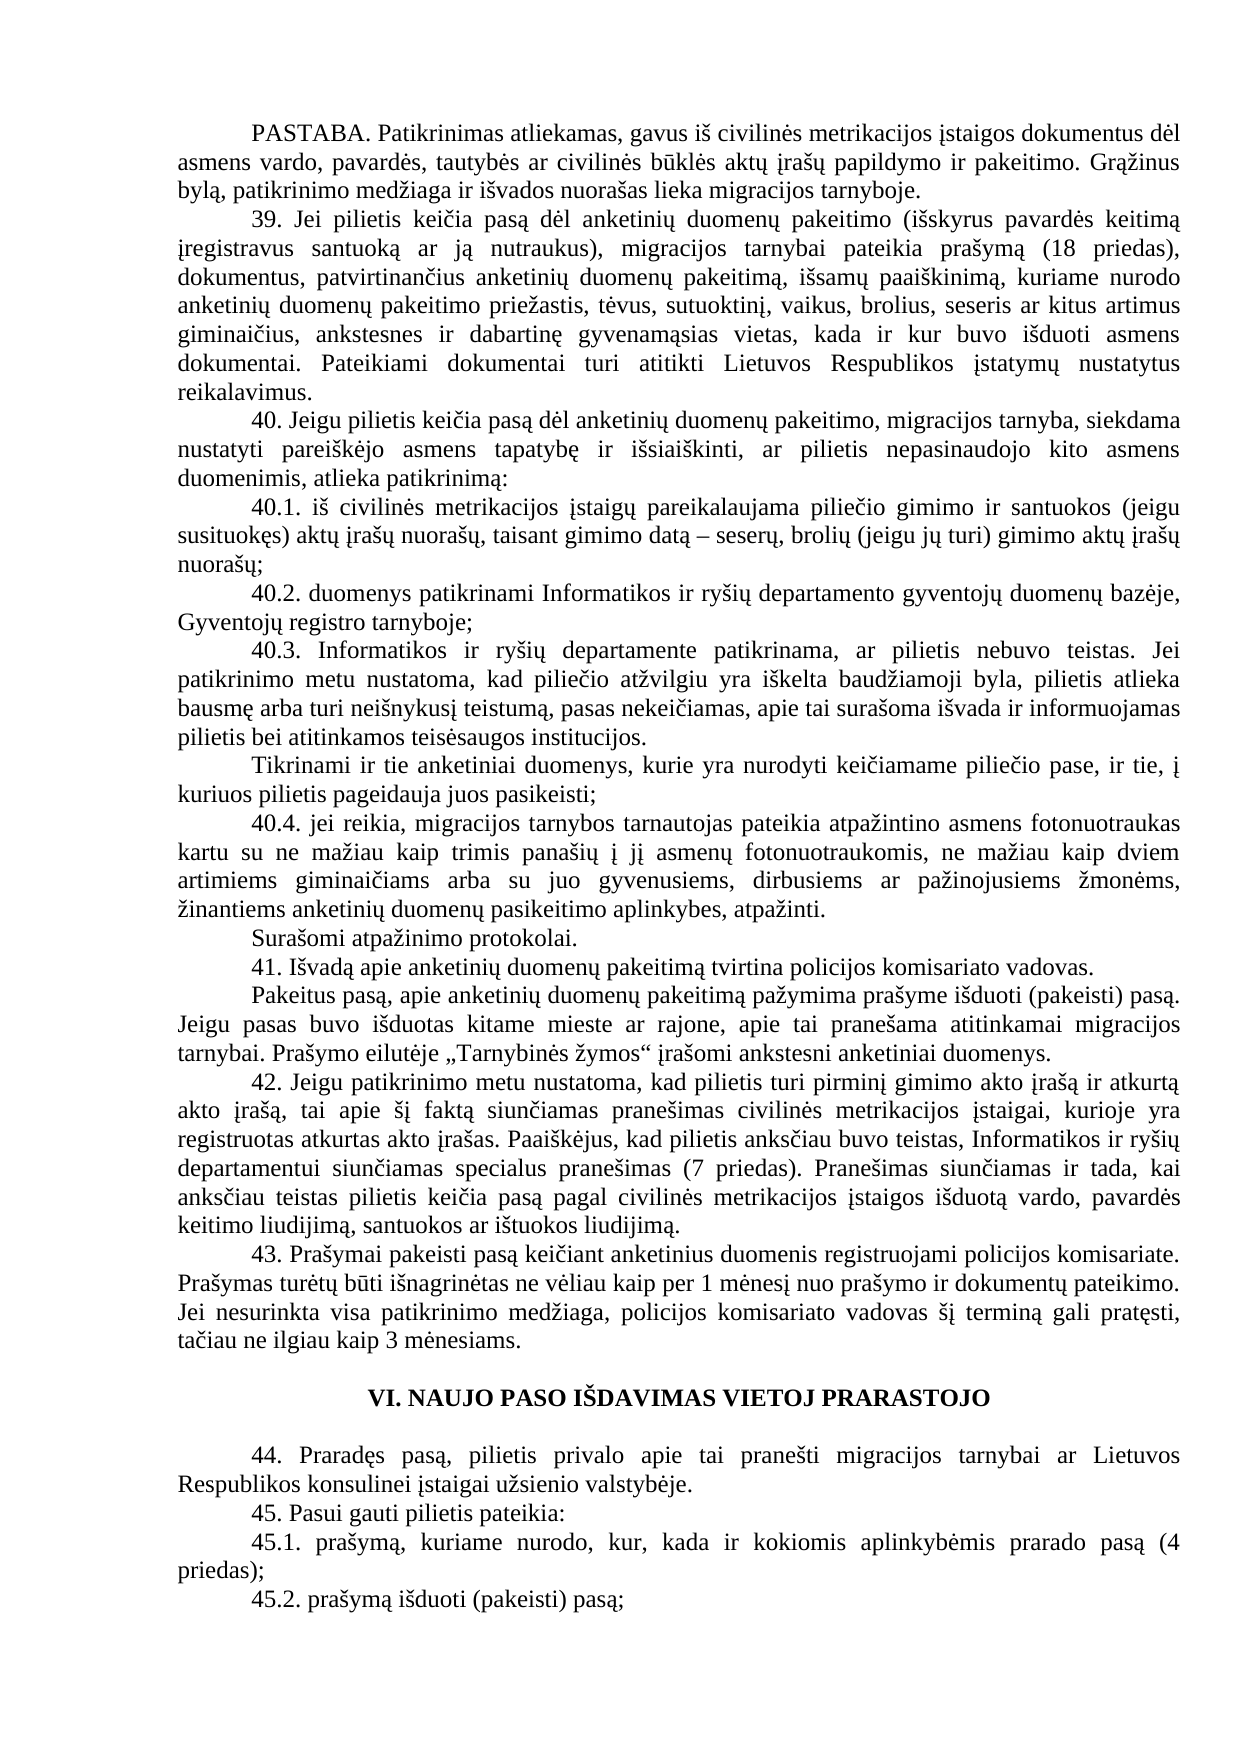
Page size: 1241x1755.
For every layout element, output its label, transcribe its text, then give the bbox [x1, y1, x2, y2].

text 43. Prašymai pakeisti pasą keičiant anketinius duomenis registruojami policijos komisariate. Prašymas turėtų būti išnagrinėtas ne vėliau kaip per 1 mėnesį nuo prašymo ir dokumentų pateikimo. Jei nesurinkta visa patikrinimo medžiaga, policijos komisariato vadovas šį terminą gali pratęsti, tačiau ne ilgiau kaip 3 mėnesiams. [177, 1239, 1181, 1354]
text 40.3. Informatikos ir ryšių departamente patikrinama, ar pilietis nebuvo teistas. Jei patikrinimo metu nustatoma, kad piliečio atžvilgiu yra iškelta baudžiamoji byla, pilietis atlieka bausmę arba turi neišnykusį teistumą, pasas nekeičiamas, apie tai surašoma išvada ir informuojamas pilietis bei atitinkamos teisėsaugos institucijos. [177, 636, 1181, 751]
text 44. Praradęs pasą, pilietis privalo apie tai pranešti migracijos tarnybai ar Lietuvos Respublikos konsulinei įstaigai užsienio valstybėje. [177, 1441, 1181, 1498]
text PASTABA. Patikrinimas atliekamas, gavus iš civilinės metrikacijos įstaigos dokumentus dėl asmens vardo, pavardės, tautybės ar civilinės būklės aktų įrašų papildymo ir pakeitimo. Grąžinus bylą, patikrinimo medžiaga ir išvados nuorašas lieka migracijos tarnyboje. [177, 118, 1181, 204]
text Pakeitus pasą, apie anketinių duomenų pakeitimą pažymima prašyme išduoti (pakeisti) pasą. Jeigu pasas buvo išduotas kitame mieste ar rajone, apie tai pranešama atitinkamai migracijos tarnybai. Prašymo eilutėje „Tarnybinės žymos“ įrašomi ankstesni anketiniai duomenys. [177, 981, 1181, 1067]
text 45.2. prašymą išduoti (pakeisti) pasą; [177, 1584, 1181, 1613]
text 40.2. duomenys patikrinami Informatikos ir ryšių departamento gyventojų duomenų bazėje, Gyventojų registro tarnyboje; [177, 578, 1181, 636]
text 41. Išvadą apie anketinių duomenų pakeitimą tvirtina policijos komisariato vadovas. [177, 952, 1181, 981]
text Tikrinami ir tie anketiniai duomenys, kurie yra nurodyti keičiamame piliečio pase, ir tie, į kuriuos pilietis pageidauja juos pasikeisti; [177, 751, 1181, 808]
text Surašomi atpažinimo protokolai. [177, 923, 1181, 952]
text VI. NAUJO PASO IŠDAVIMAS VIETOJ PRARASTOJO [177, 1383, 1181, 1412]
text 40.4. jei reikia, migracijos tarnybos tarnautojas pateikia atpažintino asmens fotonuotraukas kartu su ne mažiau kaip trimis panašių į jį asmenų fotonuotraukomis, ne mažiau kaip dviem artimiems giminaičiams arba su juo gyvenusiems, dirbusiems ar pažinojusiems žmonėms, žinantiems anketinių duomenų pasikeitimo aplinkybes, atpažinti. [177, 808, 1181, 923]
text 45. Pasui gauti pilietis pateikia: [177, 1498, 1181, 1527]
text 40.1. iš civilinės metrikacijos įstaigų pareikalaujama piliečio gimimo ir santuokos (jeigu susituokęs) aktų įrašų nuorašų, taisant gimimo datą – seserų, brolių (jeigu jų turi) gimimo aktų įrašų nuorašų; [177, 492, 1181, 578]
text 45.1. prašymą, kuriame nurodo, kur, kada ir kokiomis aplinkybėmis prarado pasą (4 priedas); [177, 1527, 1181, 1584]
text 40. Jeigu pilietis keičia pasą dėl anketinių duomenų pakeitimo, migracijos tarnyba, siekdama nustatyti pareiškėjo asmens tapatybę ir išsiaiškinti, ar pilietis nepasinaudojo kito asmens duomenimis, atlieka patikrinimą: [177, 406, 1181, 492]
text 42. Jeigu patikrinimo metu nustatoma, kad pilietis turi pirminį gimimo akto įrašą ir atkurtą akto įrašą, tai apie šį faktą siunčiamas pranešimas civilinės metrikacijos įstaigai, kurioje yra registruotas atkurtas akto įrašas. Paaiškėjus, kad pilietis anksčiau buvo teistas, Informatikos ir ryšių departamentui siunčiamas specialus pranešimas (7 priedas). Pranešimas siunčiamas ir tada, kai anksčiau teistas pilietis keičia pasą pagal civilinės metrikacijos įstaigos išduotą vardo, pavardės keitimo liudijimą, santuokos ar ištuokos liudijimą. [177, 1067, 1181, 1239]
text 39. Jei pilietis keičia pasą dėl anketinių duomenų pakeitimo (išskyrus pavardės keitimą įregistravus santuoką ar ją nutraukus), migracijos tarnybai pateikia prašymą (18 priedas), dokumentus, patvirtinančius anketinių duomenų pakeitimą, išsamų paaiškinimą, kuriame nurodo anketinių duomenų pakeitimo priežastis, tėvus, sutuoktinį, vaikus, brolius, seseris ar kitus artimus giminaičius, ankstesnes ir dabartinę gyvenamąsias vietas, kada ir kur buvo išduoti asmens dokumentai. Pateikiami dokumentai turi atitikti Lietuvos Respublikos įstatymų nustatytus reikalavimus. [177, 204, 1181, 406]
